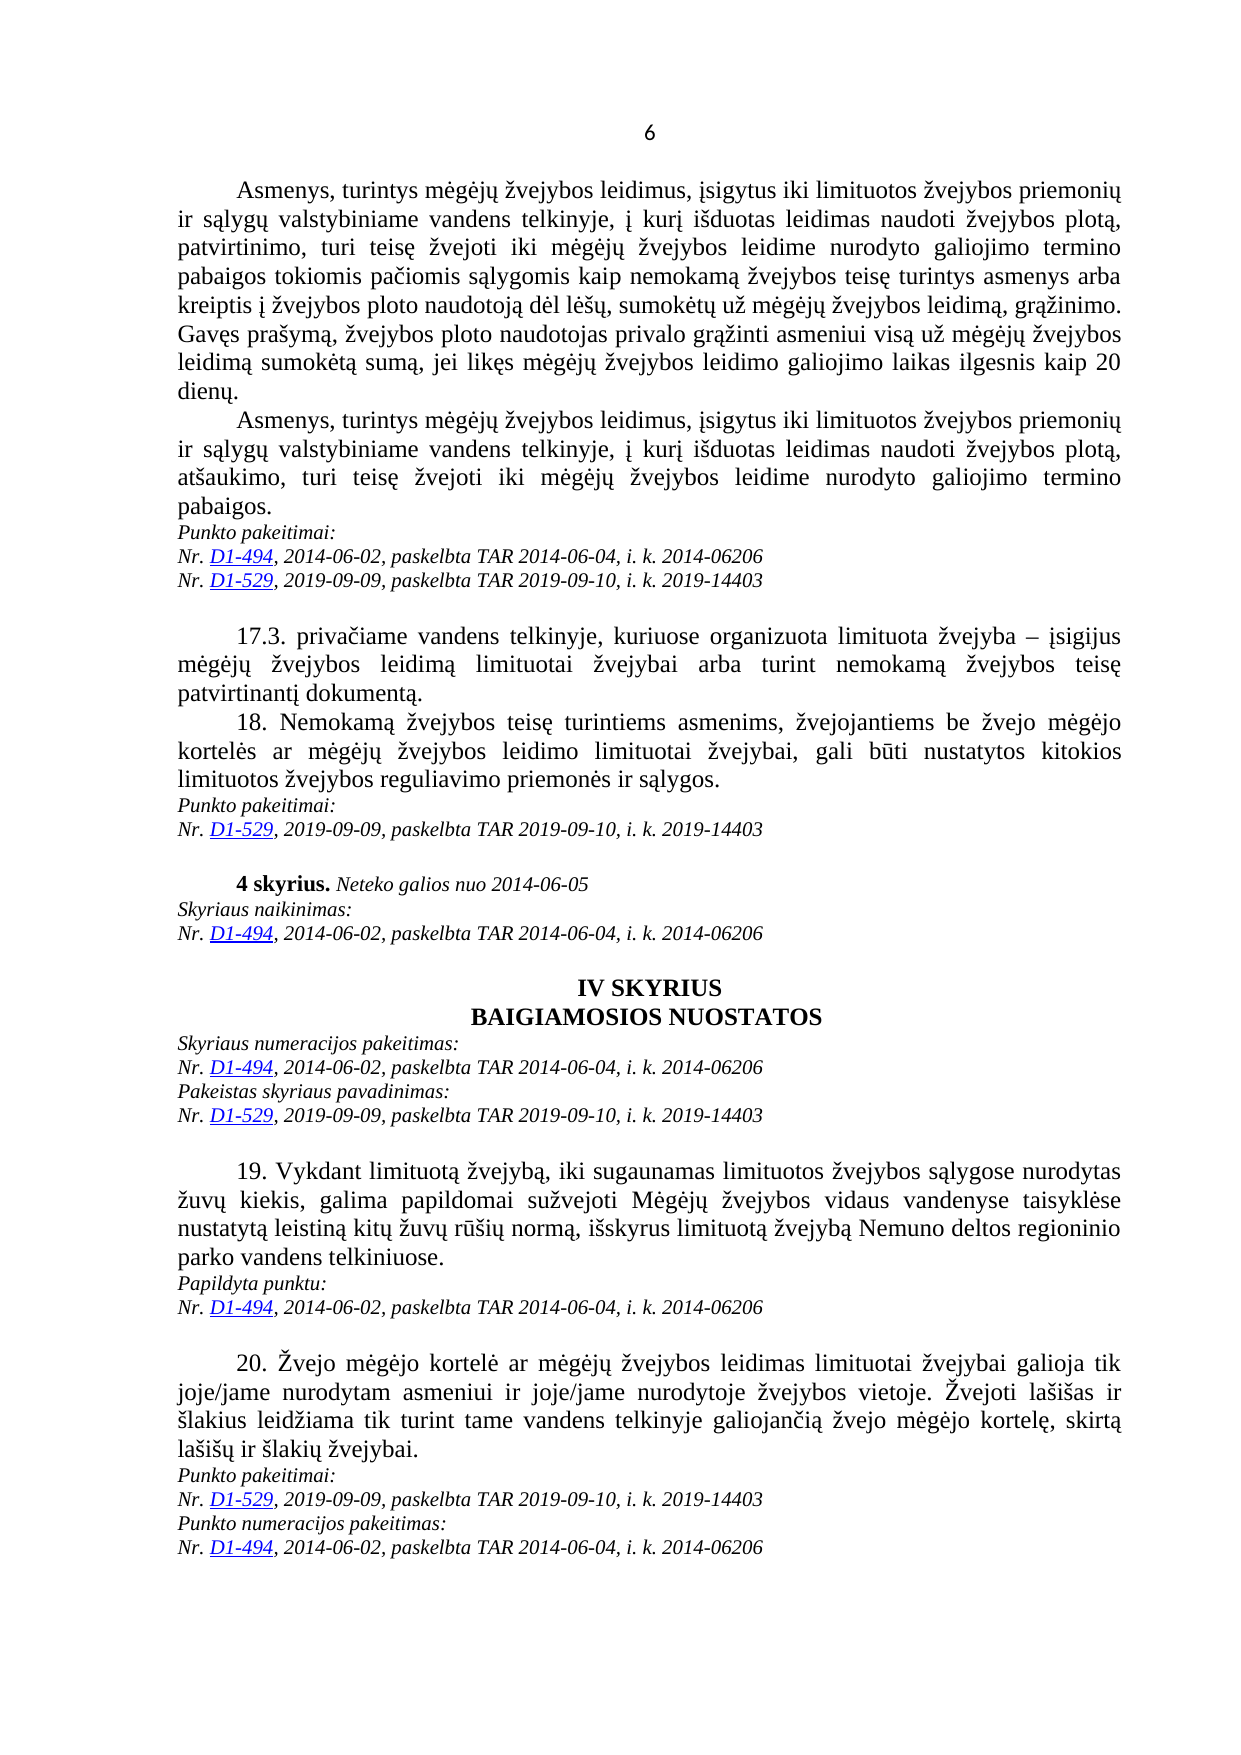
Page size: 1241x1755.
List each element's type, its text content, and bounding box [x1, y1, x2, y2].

text Punkto pakeitimai: [177, 1463, 1122, 1487]
text Nr. D1-529, 2019-09-09, paskelbta TAR 2019-09-10, i. k. 2019-14403 [177, 817, 1122, 841]
text 17.3. privačiame vandens telkinyje, kuriuose organizuota limituota žvejyba – įsigijus mėgėjų žvejybos leidimą limituotai žvejybai arba turint nemokamą žvejybos teisę patvirtinantį dokumentą. [177, 621, 1122, 707]
text 4 skyrius. Neteko galios nuo 2014-06-05 [177, 870, 1122, 897]
text Asmenys, turintys mėgėjų žvejybos leidimus, įsigytus iki limituotos žvejybos priemonių ir sąlygų valstybiniame vandens telkinyje, į kurį išduotas leidimas naudoti žvejybos plotą, patvirtinimo, turi teisę žvejoti iki mėgėjų žvejybos leidime nurodyto galiojimo termino pabaigos tokiomis pačiomis sąlygomis kaip nemokamą žvejybos teisę turintys asmenys arba kreiptis į žvejybos ploto naudotoją dėl lėšų, sumokėtų už mėgėjų žvejybos leidimą, grąžinimo. Gavęs prašymą, žvejybos ploto naudotojas privalo grąžinti asmeniui visą už mėgėjų žvejybos leidimą sumokėtą sumą, jei likęs mėgėjų žvejybos leidimo galiojimo laikas ilgesnis kaip 20 dienų. [177, 175, 1122, 405]
text Asmenys, turintys mėgėjų žvejybos leidimus, įsigytus iki limituotos žvejybos priemonių ir sąlygų valstybiniame vandens telkinyje, į kurį išduotas leidimas naudoti žvejybos plotą, atšaukimo, turi teisę žvejoti iki mėgėjų žvejybos leidime nurodyto galiojimo termino pabaigos. [177, 405, 1122, 520]
text Punkto pakeitimai: [177, 520, 1122, 544]
text Nr. D1-494, 2014-06-02, paskelbta TAR 2014-06-04, i. k. 2014-06206 [177, 1055, 1122, 1079]
text Nr. D1-494, 2014-06-02, paskelbta TAR 2014-06-04, i. k. 2014-06206 [177, 1535, 1122, 1559]
text Nr. D1-529, 2019-09-09, paskelbta TAR 2019-09-10, i. k. 2019-14403 [177, 1487, 1122, 1511]
text Nr. D1-494, 2014-06-02, paskelbta TAR 2014-06-04, i. k. 2014-06206 [177, 1295, 1122, 1319]
text Nr. D1-529, 2019-09-09, paskelbta TAR 2019-09-10, i. k. 2019-14403 [177, 1103, 1122, 1127]
text Nr. D1-529, 2019-09-09, paskelbta TAR 2019-09-10, i. k. 2019-14403 [177, 568, 1122, 592]
text 18. Nemokamą žvejybos teisę turintiems asmenims, žvejojantiems be žvejo mėgėjo kortelės ar mėgėjų žvejybos leidimo limituotai žvejybai, gali būti nustatytos kitokios limituotos žvejybos reguliavimo priemonės ir sąlygos. [177, 707, 1122, 793]
text Nr. D1-494, 2014-06-02, paskelbta TAR 2014-06-04, i. k. 2014-06206 [177, 921, 1122, 945]
text 19. Vykdant limituotą žvejybą, iki sugaunamas limituotos žvejybos sąlygose nurodytas žuvų kiekis, galima papildomai sužvejoti Mėgėjų žvejybos vidaus vandenyse taisyklėse nustatytą leistiną kitų žuvų rūšių normą, išskyrus limituotą žvejybą Nemuno deltos regioninio parko vandens telkiniuose. [177, 1156, 1122, 1271]
text Punkto numeracijos pakeitimas: [177, 1511, 1122, 1535]
text Pakeistas skyriaus pavadinimas: [177, 1079, 1122, 1103]
text BAIGIAMOSIOS NUOSTATOS [177, 1002, 1122, 1031]
text 20. Žvejo mėgėjo kortelė ar mėgėjų žvejybos leidimas limituotai žvejybai galioja tik joje/jame nurodytam asmeniui ir joje/jame nurodytoje žvejybos vietoje. Žvejoti lašišas ir šlakius leidžiama tik turint tame vandens telkinyje galiojančią žvejo mėgėjo kortelę, skirtą lašišų ir šlakių žvejybai. [177, 1348, 1122, 1463]
text IV SKYRIUS [177, 973, 1122, 1002]
text Papildyta punktu: [177, 1271, 1122, 1295]
text Skyriaus numeracijos pakeitimas: [177, 1031, 1122, 1055]
text Skyriaus naikinimas: [177, 897, 1122, 921]
text Punkto pakeitimai: [177, 793, 1122, 817]
text Nr. D1-494, 2014-06-02, paskelbta TAR 2014-06-04, i. k. 2014-06206 [177, 544, 1122, 568]
